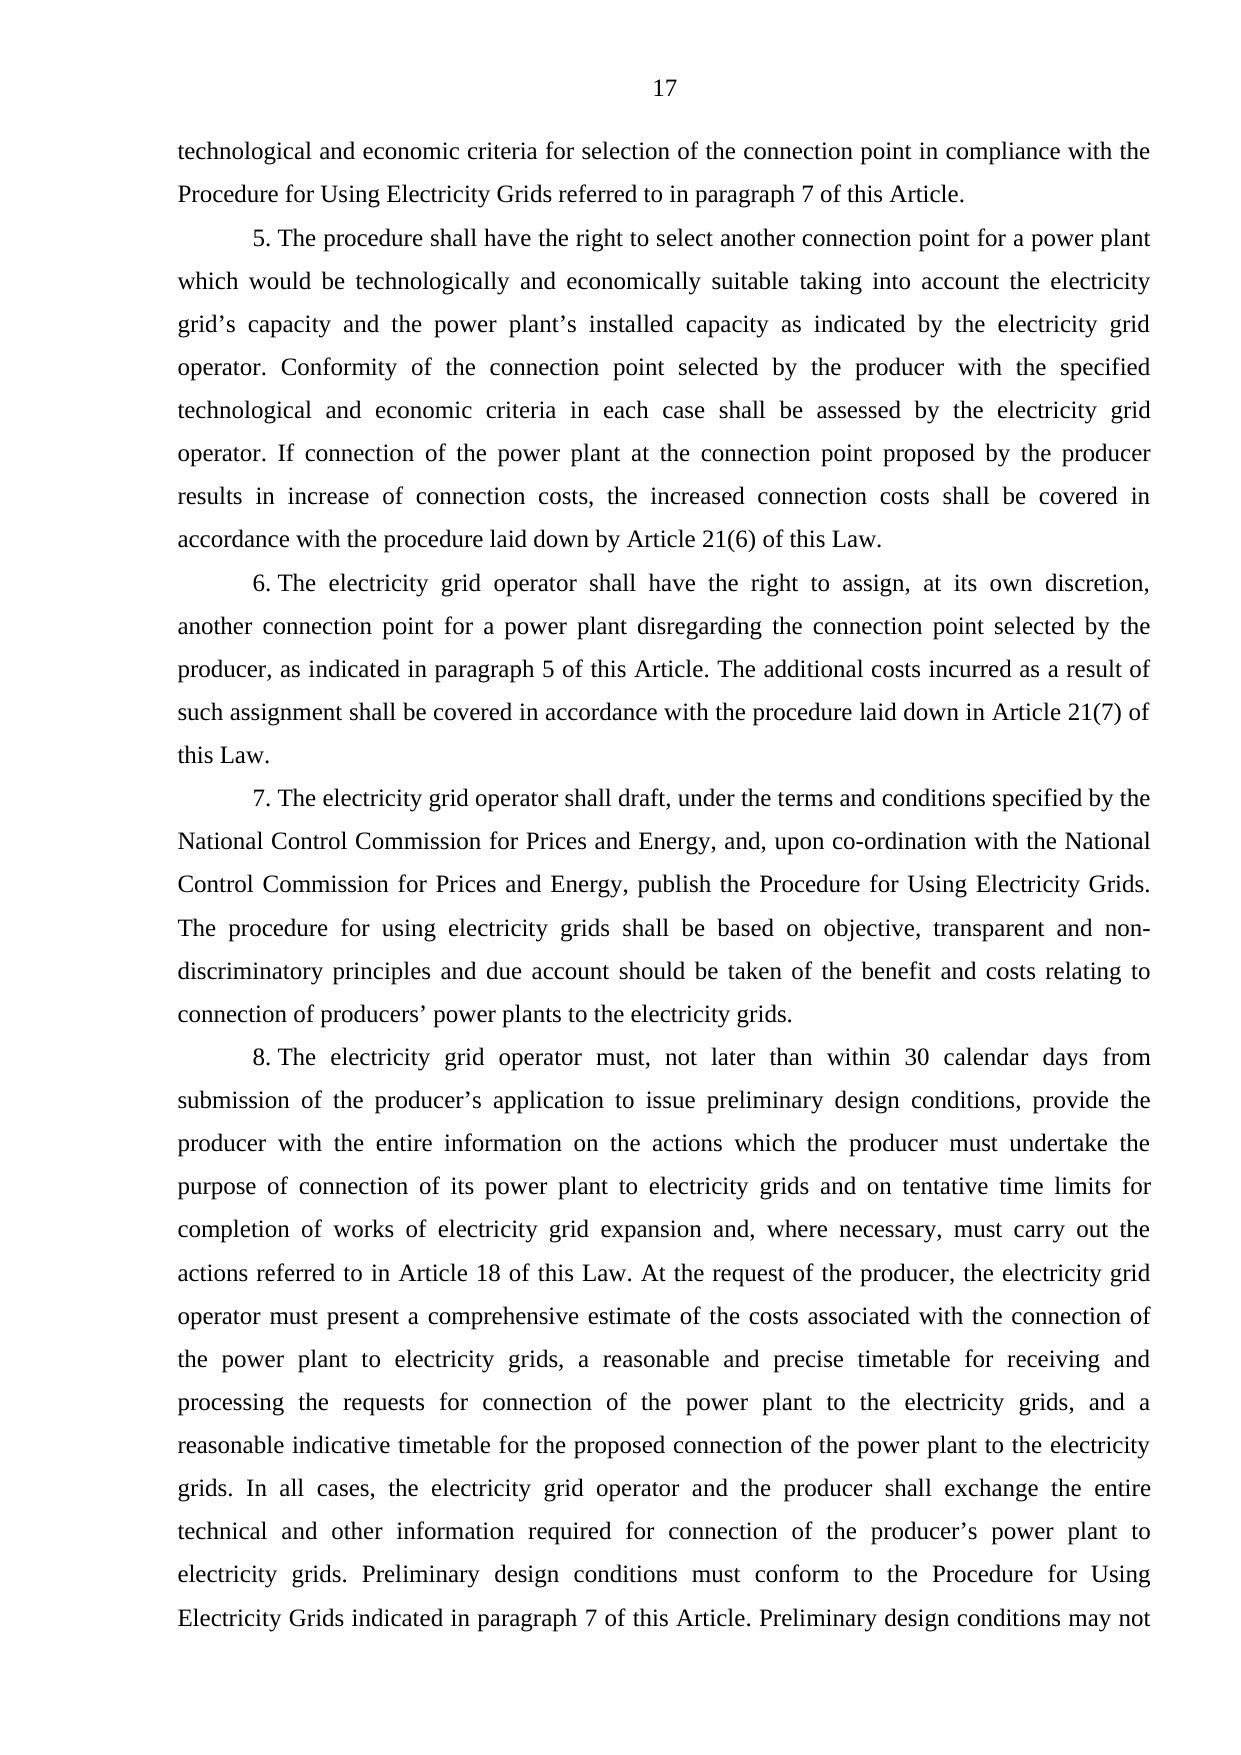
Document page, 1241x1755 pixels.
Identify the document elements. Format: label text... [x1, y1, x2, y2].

text 7. The electricity grid operator shall draft, under the terms and conditions specified by the National Control Commission for Prices and Energy, and, upon co-ordination with the National Control Commission for Prices and Energy, publish the Procedure for Using Electricity Grids. The procedure for using electricity grids shall be based on objective, transparent and non-discriminatory principles and due account should be taken of the benefit and costs relating to connection of producers’ power plants to the electricity grids. [177, 783, 1152, 1028]
text 8. The electricity grid operator must, not later than within 30 calendar days from submission of the producer’s application to issue preliminary design conditions, provide the producer with the entire information on the actions which the producer must undertake the purpose of connection of its power plant to electricity grids and on tentative time limits for completion of works of electricity grid expansion and, where necessary, must carry out the actions referred to in Article 18 of this Law. At the request of the producer, the electricity grid operator must present a comprehensive estimate of the costs associated with the connection of the power plant to electricity grids, a reasonable and precise timetable for receiving and processing the requests for connection of the power plant to the electricity grids, and a reasonable indicative timetable for the proposed connection of the power plant to the electricity grids. In all cases, the electricity grid operator and the producer shall exchange the entire technical and other information required for connection of the producer’s power plant to electricity grids. Preliminary design conditions must conform to the Procedure for Using Electricity Grids indicated in paragraph 7 of this Article. Preliminary design conditions may not [177, 1042, 1152, 1631]
text technological and economic criteria for selection of the connection point in compliance with the Procedure for Using Electricity Grids referred to in paragraph 7 of this Article. [177, 136, 1152, 208]
text 6. The electricity grid operator shall have the right to assign, at its own discretion, another connection point for a power plant disregarding the connection point selected by the producer, as indicated in paragraph 5 of this Article. The additional costs incurred as a result of such assignment shall be covered in accordance with the procedure laid down in Article 21(7) of this Law. [177, 568, 1152, 769]
text 5. The procedure shall have the right to select another connection point for a power plant which would be technologically and economically suitable taking into account the electricity grid’s capacity and the power plant’s installed capacity as indicated by the electricity grid operator. Conformity of the connection point selected by the producer with the specified technological and economic criteria in each case shall be assessed by the electricity grid operator. If connection of the power plant at the connection point proposed by the producer results in increase of connection costs, the increased connection costs shall be covered in accordance with the procedure laid down by Article 21(6) of this Law. [177, 223, 1152, 553]
